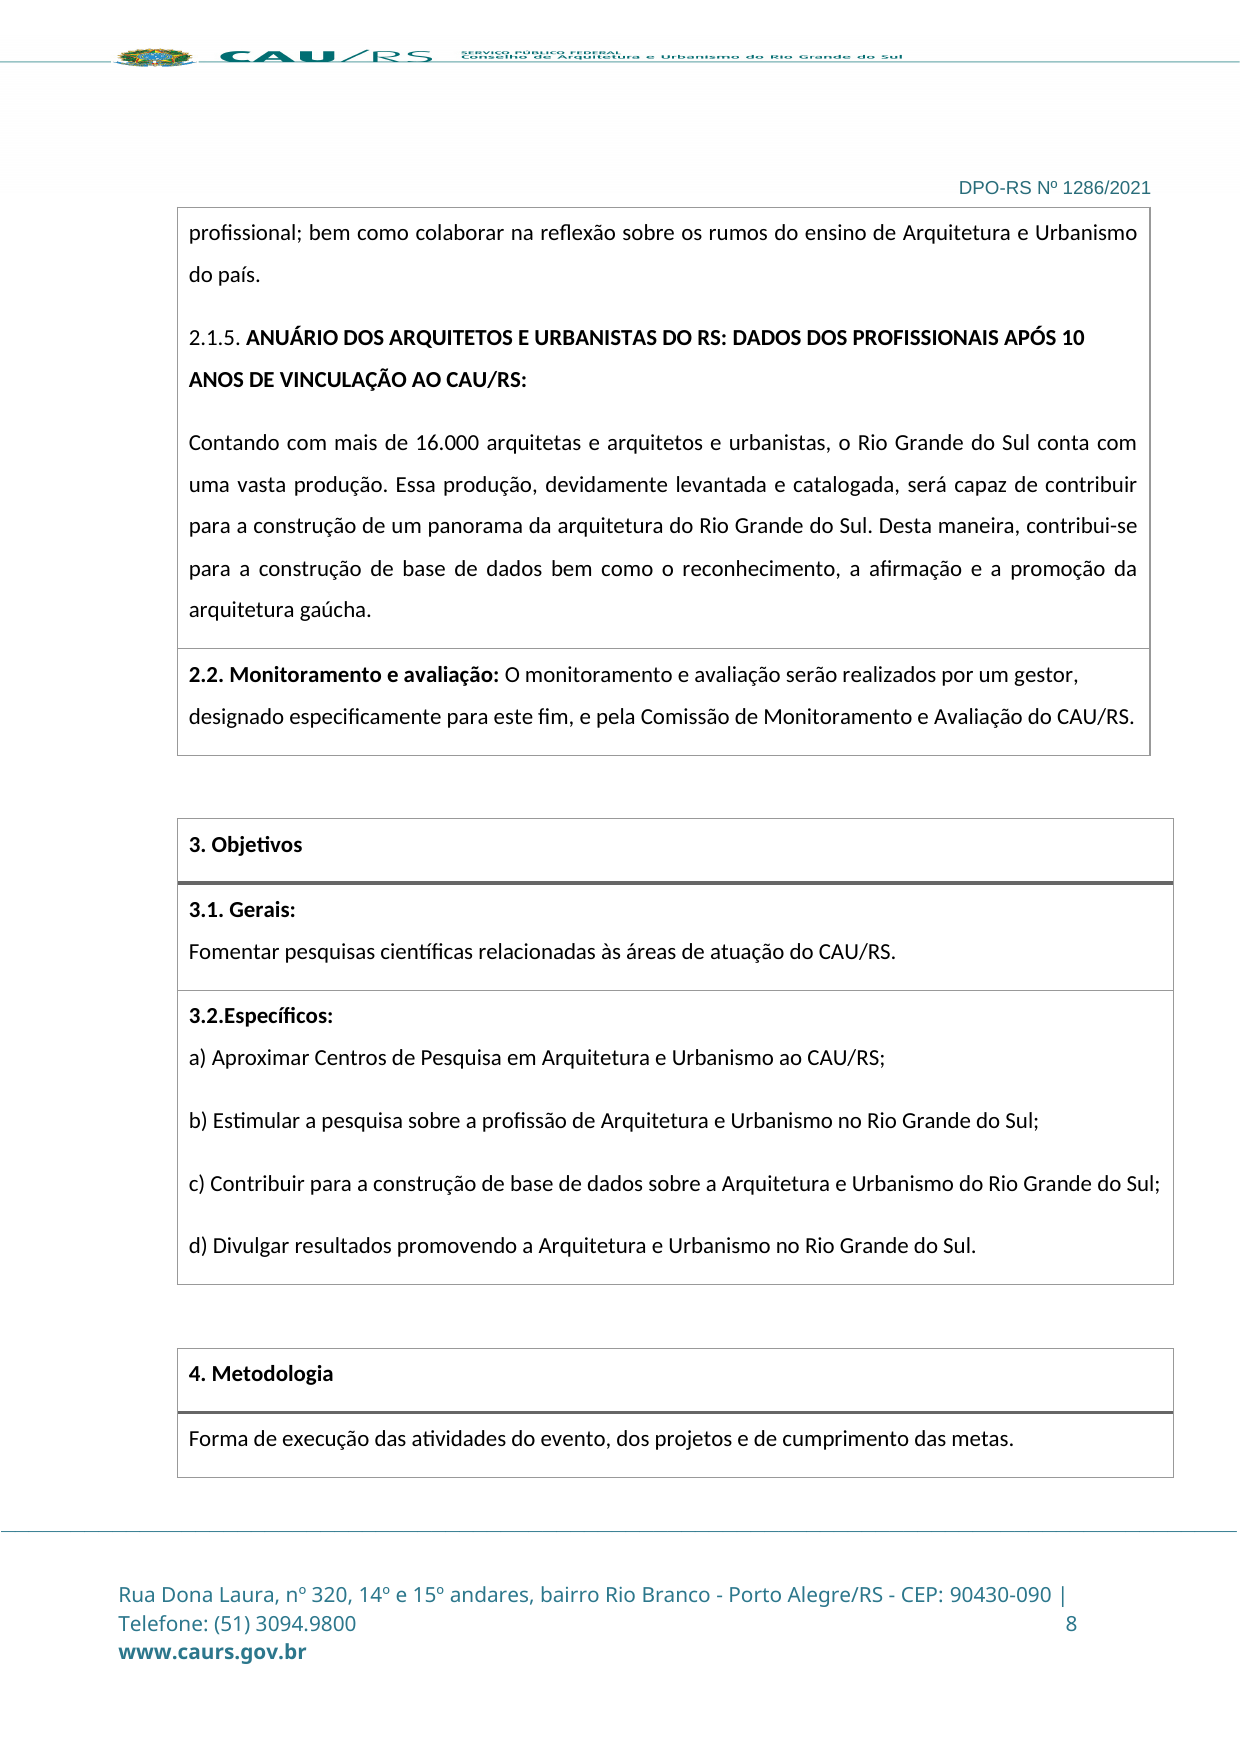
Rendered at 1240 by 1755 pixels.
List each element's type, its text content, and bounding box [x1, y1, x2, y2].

table_cell profissional; bem como colaborar na reflexão sobre os rumos do ensino de Arquitetura e Urbanismo do país. 2.1.5. ANUÁRIO DOS ARQUITETOS E URBANISTAS DO RS: DADOS DOS PROFISSIONAIS APÓS 10 ANOS DE VINCULAÇÃO AO CAU/RS: Contando com mais de 16.000 arquitetas e arquitetos e urbanistas, o Rio Grande do Sul conta com uma vasta produção. Essa produção, devidamente levantada e catalogada, será capaz de contribuir para a construção de um panorama da arquitetura do Rio Grande do Sul. Desta maneira, contribui-se para a construção de base de dados bem como o reconhecimento, a afirmação e a promoção da arquitetura gaúcha. [178, 208, 1149, 648]
table_cell Forma de execução das atividades do evento, dos projetos e de cumprimento das metas. [178, 1414, 1173, 1477]
table_header 4. Metodologia [178, 1349, 1173, 1411]
table_cell 3.1. Gerais: Fomentar pesquisas científicas relacionadas às áreas de atuação do CAU/RS. [178, 885, 1173, 989]
table_header 3. Objetivos [178, 819, 1173, 881]
table_cell 3.2.Específicos: a) Aproximar Centros de Pesquisa em Arquitetura e Urbanismo ao CAU/RS; b) Estimular a pesquisa sobre a profissão de Arquitetura e Urbanismo no Rio Grande do Sul; c) Contribuir para a construção de base de dados sobre a Arquitetura e Urbanismo do Rio Grande do Sul; d) Divulgar resultados promovendo a Arquitetura e Urbanismo no Rio Grande do Sul. [178, 991, 1173, 1284]
table_cell 2.2. Monitoramento e avaliação: O monitoramento e avaliação serão realizados por um gestor, designado especificamente para este fim, e pela Comissão de Monitoramento e Avaliação do CAU/RS. [178, 649, 1149, 754]
